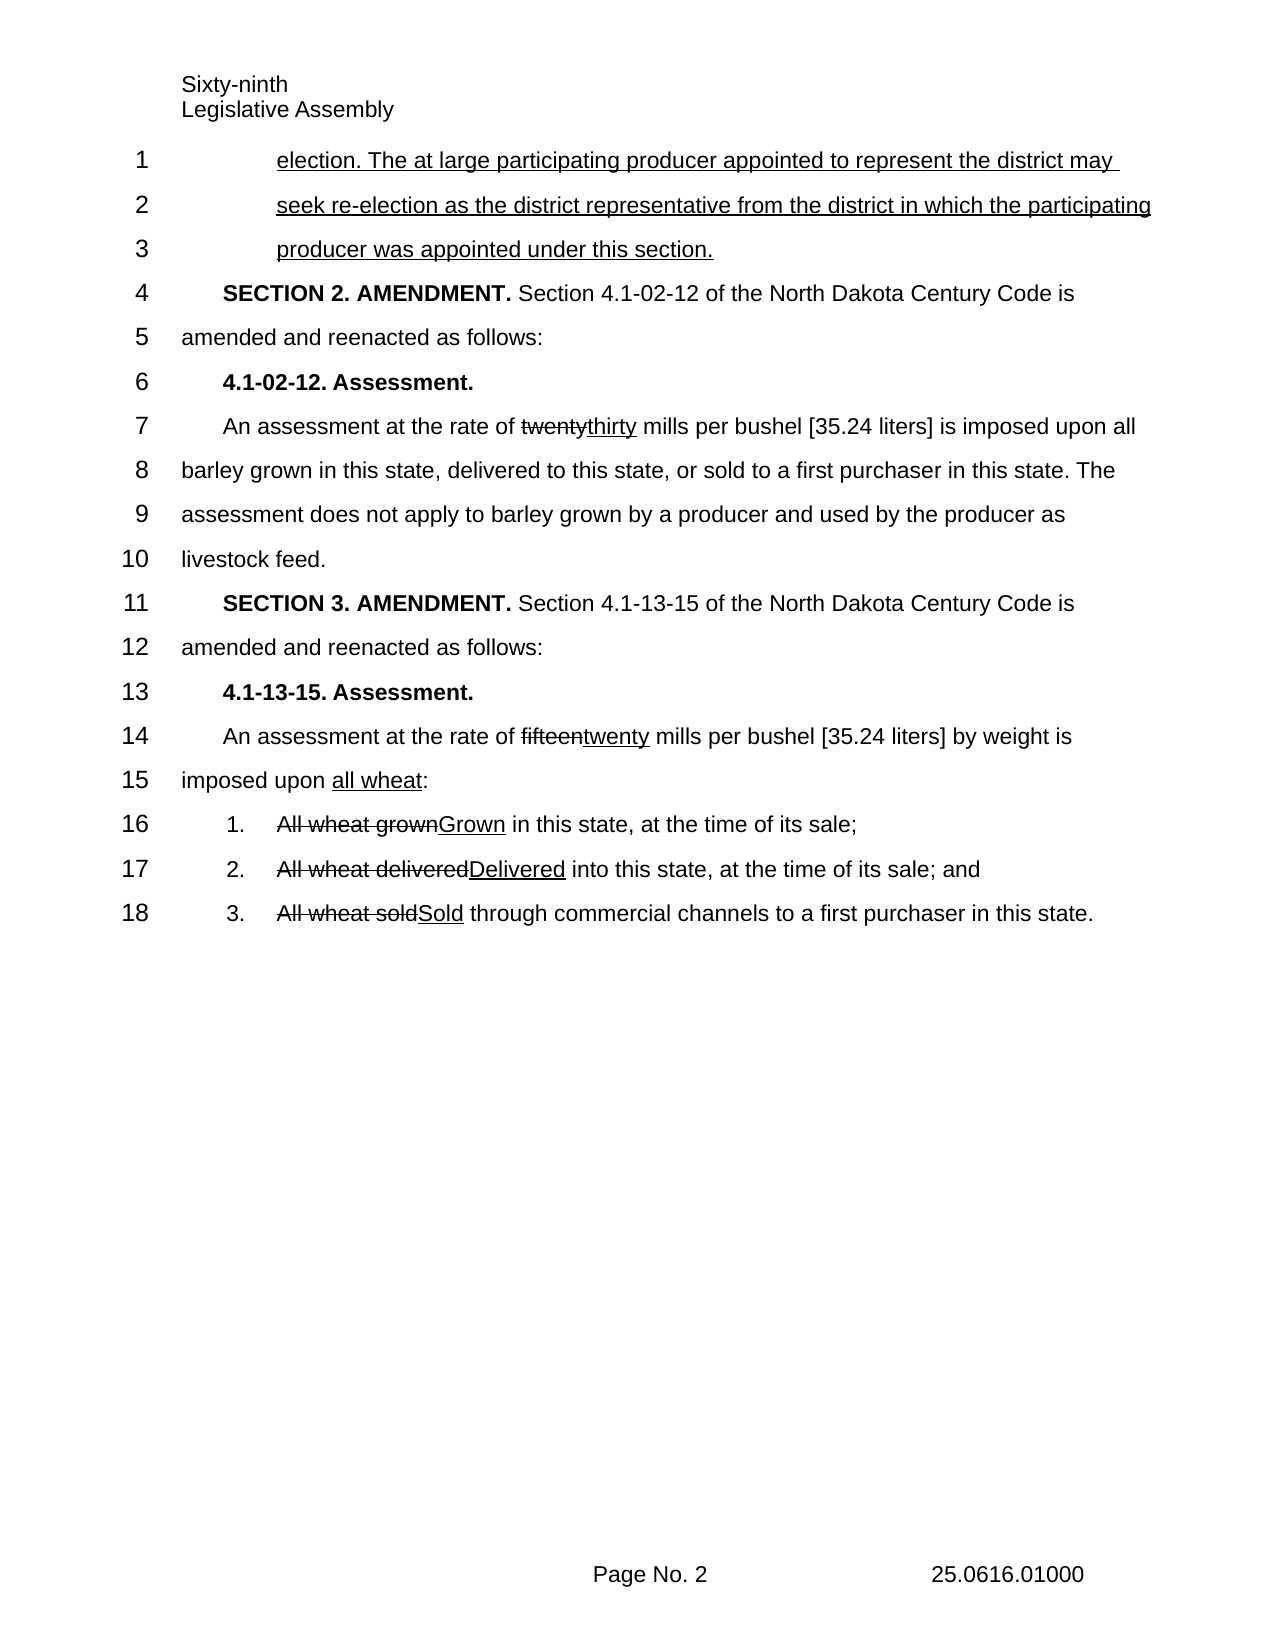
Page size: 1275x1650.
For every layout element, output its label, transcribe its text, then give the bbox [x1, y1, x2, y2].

text An assessment at the rate of fifteentwenty mills per bushel [35.24 liters] by weight is imposed upon all wheat: [181, 709, 1154, 797]
text SECTION 3. AMENDMENT. Section 4.1‑13‑15 of the North Dakota Century Code is amended and reenacted as follows: [181, 576, 1154, 664]
text 3. All wheat soldSold through commercial channels to a first purchaser in this state. [181, 886, 1154, 930]
text election. The at large participating producer appointed to represent the district may seek re‑election as the district representative from the district in which the participating producer was appointed under this section. [181, 133, 1154, 266]
subtitle 4.1‑13‑15. Assessment. [181, 664, 1154, 709]
text 2. All wheat deliveredDelivered into this state, at the time of its sale; and [181, 842, 1154, 886]
text An assessment at the rate of twentythirty mills per bushel [35.24 liters] is imposed upon all barley grown in this state, delivered to this state, or sold to a first purchaser in this state. The assessment does not apply to barley grown by a producer and used by the producer as livestock feed. [181, 399, 1154, 576]
text 1. All wheat grownGrown in this state, at the time of its sale; [181, 797, 1154, 842]
subtitle 4.1‑02‑12. Assessment. [181, 355, 1154, 399]
text SECTION 2. AMENDMENT. Section 4.1‑02‑12 of the North Dakota Century Code is amended and reenacted as follows: [181, 266, 1154, 355]
